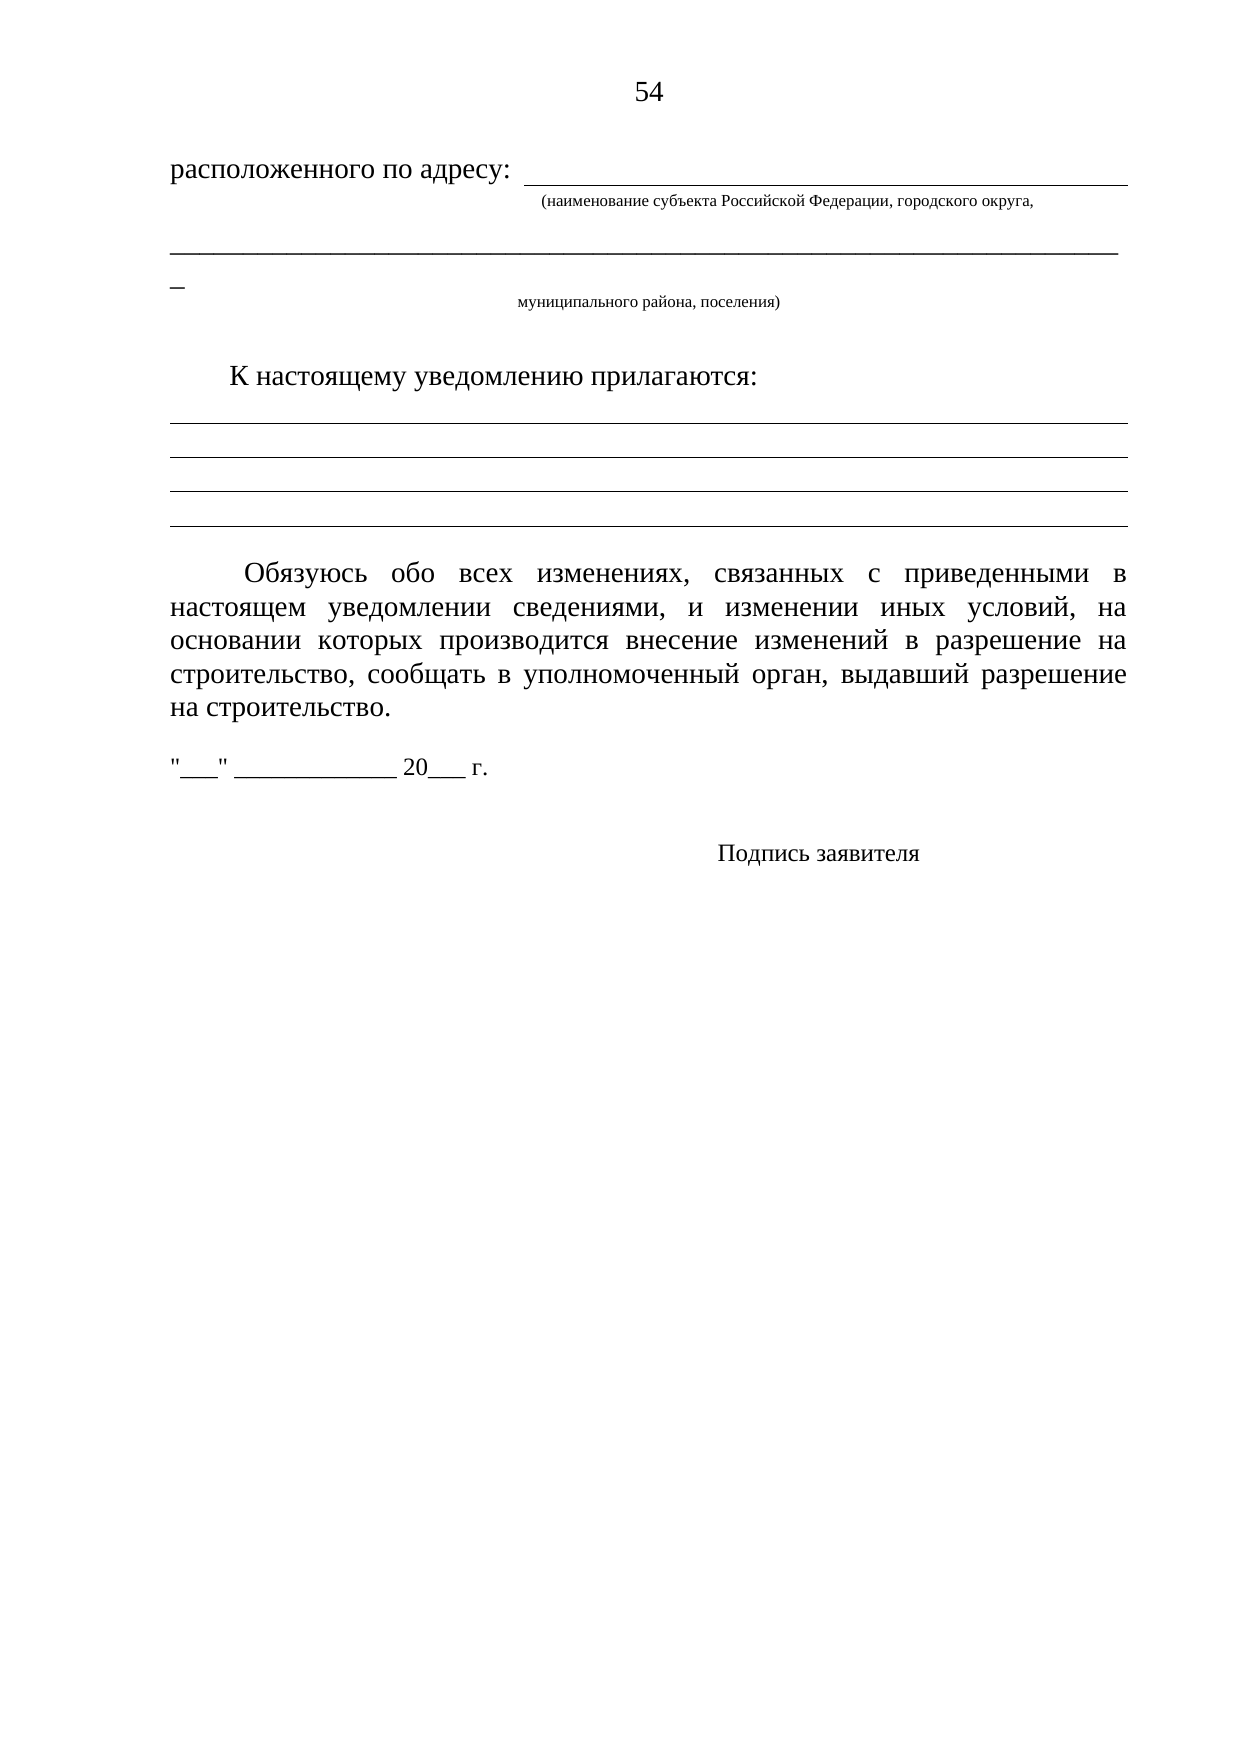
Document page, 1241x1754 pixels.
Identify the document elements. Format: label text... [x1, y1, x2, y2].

text муниципального района, поселения) [170, 291, 1128, 325]
text (наименование субъекта Российской Федерации, городского округа, [524, 191, 1128, 224]
text Подпись заявителя [510, 838, 1128, 867]
text __________________________________________________________________ [170, 224, 1128, 291]
text "___" _____________ 20___ г. [170, 752, 1128, 781]
text К настоящему уведомлению прилагаются: [170, 358, 1128, 392]
text расположенного по адресу: [170, 152, 1128, 185]
text Обязуюсь обо всех изменениях, связанных с приведенными в настоящем уведомлении сведениями, и изменении иных условий, на основании которых производится внесение изменений в разрешение на строительство, сообщать в уполномоченный орган, выдавший разрешение на строительство. [170, 555, 1128, 723]
